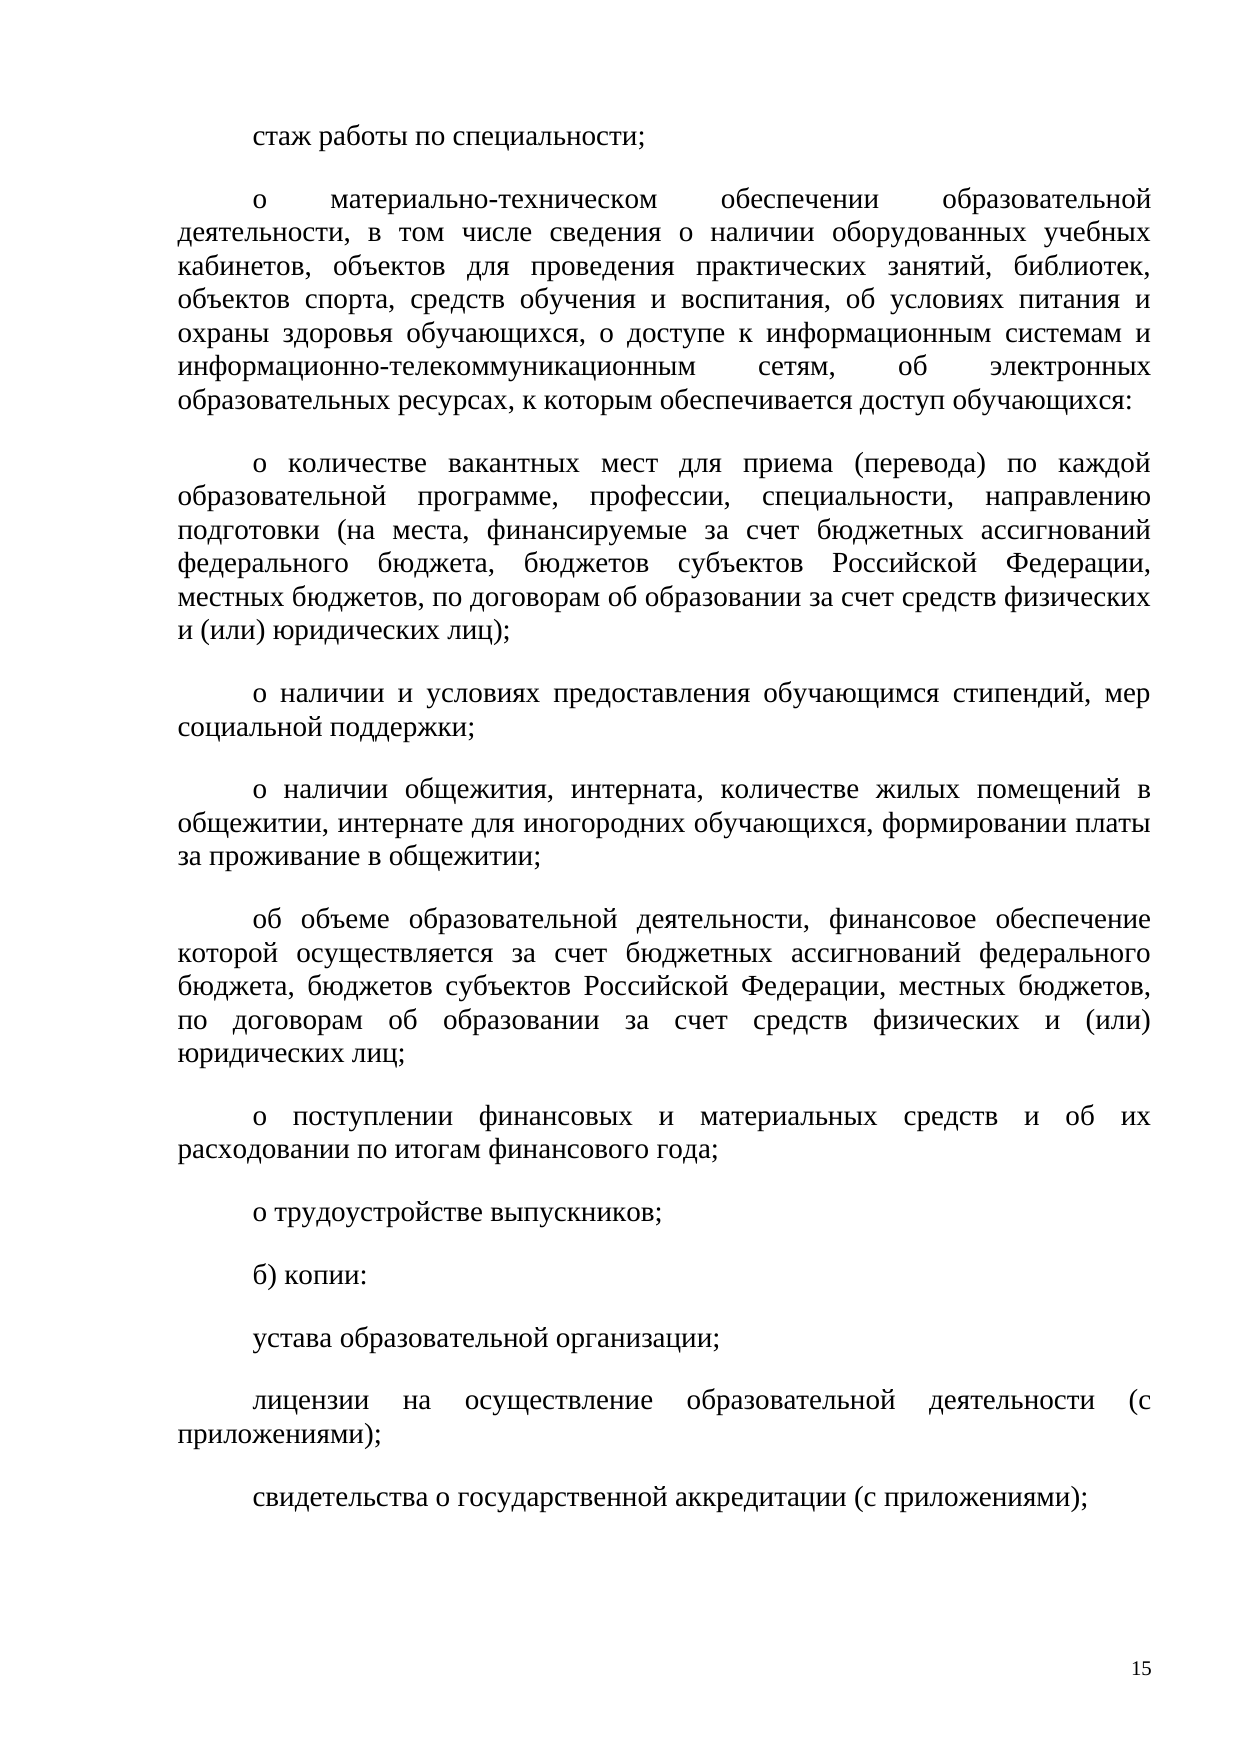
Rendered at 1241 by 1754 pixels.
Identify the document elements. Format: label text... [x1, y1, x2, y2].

text о трудоустройстве выпускников; [177, 1194, 1152, 1228]
text стаж работы по специальности; [177, 118, 1152, 152]
text б) копии: [177, 1257, 1152, 1291]
text о количестве вакантных мест для приема (перевода) по каждой образовательной программе, профессии, специальности, направлению подготовки (на места, финансируемые за счет бюджетных ассигнований федерального бюджета, бюджетов субъектов Российской Федерации, местных бюджетов, по договорам об образовании за счет средств физических и (или) юридических лиц); [177, 445, 1152, 646]
text о поступлении финансовых и материальных средств и об их расходовании по итогам финансового года; [177, 1098, 1152, 1165]
text свидетельства о государственной аккредитации (с приложениями); [177, 1479, 1152, 1512]
text лицензии на осуществление образовательной деятельности (с приложениями); [177, 1382, 1152, 1449]
text об объеме образовательной деятельности, финансовое обеспечение которой осуществляется за счет бюджетных ассигнований федерального бюджета, бюджетов субъектов Российской Федерации, местных бюджетов, по договорам об образовании за счет средств физических и (или) юридических лиц; [177, 901, 1152, 1069]
text о материально-техническом обеспечении образовательной деятельности, в том числе сведения о наличии оборудованных учебных кабинетов, объектов для проведения практических занятий, библиотек, объектов спорта, средств обучения и воспитания, об условиях питания и охраны здоровья обучающихся, о доступе к информационным системам и информационно-телекоммуникационным сетям, об электронных образовательных ресурсах, к которым обеспечивается доступ обучающихся: [177, 181, 1152, 416]
text устава образовательной организации; [177, 1320, 1152, 1353]
text о наличии общежития, интерната, количестве жилых помещений в общежитии, интернате для иногородних обучающихся, формировании платы за проживание в общежитии; [177, 771, 1152, 872]
text о наличии и условиях предоставления обучающимся стипендий, мер социальной поддержки; [177, 675, 1152, 742]
